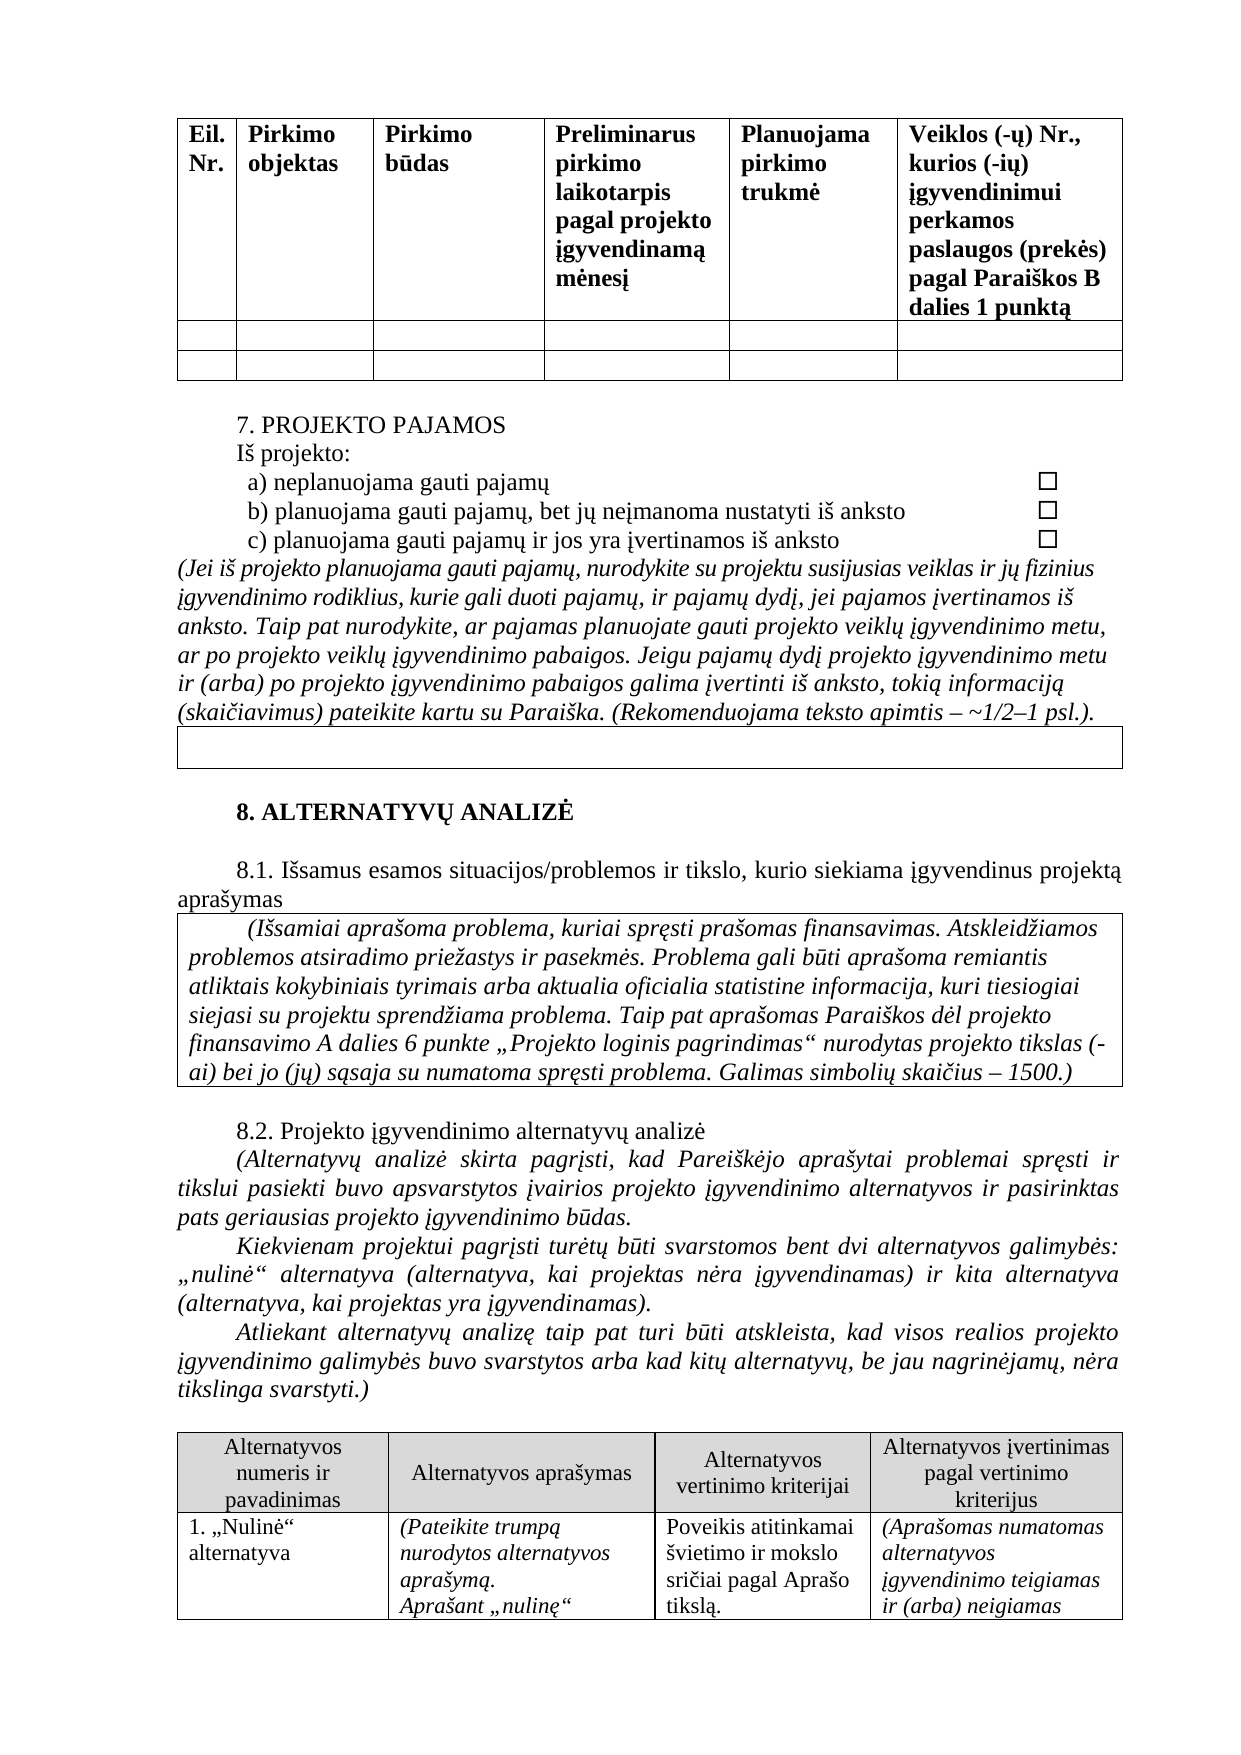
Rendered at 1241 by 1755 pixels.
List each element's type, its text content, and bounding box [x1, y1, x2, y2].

table_cell [545, 351, 729, 380]
table_header Planuojama pirkimo trukmė [730, 119, 897, 320]
table_header Alternatyvos numeris ir pavadinimas [178, 1433, 388, 1512]
table_cell [374, 321, 544, 350]
table_cell [237, 321, 373, 350]
table_cell [178, 351, 236, 380]
table_cell Poveikis atitinkamai švietimo ir mokslo sričiai pagal Aprašo tikslą. [656, 1513, 870, 1618]
table_header Pirkimo būdas [374, 119, 544, 320]
table_cell [898, 321, 1122, 350]
table_header Veiklos (-ų) Nr., kurios (-ių) įgyvendinimui perkamos paslaugos (prekės) pagal Paraiškos B dalies 1 punktą [898, 119, 1122, 320]
text 8.2. Projekto įgyvendinimo alternatyvų analizė [177, 1116, 1122, 1144]
table_cell [] [974, 496, 1122, 525]
text (Jei iš projekto planuojama gauti pajamų, nurodykite su projektu susijusias veiklas ir jų fizinius įgyvendinimo rodiklius, kurie gali duoti pajamų, ir pajamų dydį, jei pajamos įvertinamos iš anksto. Taip pat nurodykite, ar pajamas planuojate gauti projekto veiklų įgyvendinimo metu, ar po projekto veiklų įgyvendinimo pabaigos. Jeigu pajamų dydį projekto įgyvendinimo metu ir (arba) po projekto įgyvendinimo pabaigos galima įvertinti iš anksto, tokią informaciją (skaičiavimus) pateikite kartu su Paraiška. (Rekomenduojama teksto apimtis – ~1/2–1 psl.). [177, 553, 1122, 726]
table_header a) neplanuojama gauti pajamų [177, 467, 973, 496]
table_cell [545, 321, 729, 350]
table_header Pirkimo objektas [237, 119, 373, 320]
table_header Alternatyvos vertinimo kriterijai [656, 1433, 870, 1512]
text Atliekant alternatyvų analizę taip pat turi būti atskleista, kad visos realios projekto įgyvendinimo galimybės buvo svarstytos arba kad kitų alternatyvų, be jau nagrinėjamų, nėra tikslinga svarstyti.) [177, 1317, 1122, 1403]
table_cell [374, 351, 544, 380]
table_header Alternatyvos įvertinimas pagal vertinimo kriterijus [871, 1433, 1122, 1512]
text Kiekvienam projektui pagrįsti turėtų būti svarstomos bent dvi alternatyvos galimybės: „nulinė“ alternatyva (alternatyva, kai projektas nėra įgyvendinamas) ir kita alternatyva (alternatyva, kai projektas yra įgyvendinamas). [177, 1231, 1122, 1317]
table_header (Išsamiai aprašoma problema, kuriai spręsti prašomas finansavimas. Atskleidžiamos problemos atsiradimo priežastys ir pasekmės. Problema gali būti aprašoma remiantis atliktais kokybiniais tyrimais arba aktualia oficialia statistine informacija, kuri tiesiogiai siejasi su projektu sprendžiama problema. Taip pat aprašomas Paraiškos dėl projekto finansavimo A dalies 6 punkte „Projekto loginis pagrindimas“ nurodytas projekto tikslas (-ai) bei jo (jų) sąsaja su numatoma spręsti problema. Galimas simbolių skaičius – 1500.) [178, 914, 1122, 1086]
table_cell (Aprašomas numatomas alternatyvos įgyvendinimo teigiamas ir (arba) neigiamas [871, 1513, 1122, 1618]
text 7. PROJEKTO PAJAMOS [177, 410, 1122, 438]
table_header Preliminarus pirkimo laikotarpis pagal projekto įgyvendinamą mėnesį [545, 119, 729, 320]
table_cell [730, 351, 897, 380]
text 8. ALTERNATYVŲ ANALIZĖ [177, 797, 1122, 826]
table_cell b) planuojama gauti pajamų, bet jų neįmanoma nustatyti iš anksto [177, 496, 973, 525]
text 8.1. Išsamus esamos situacijos/problemos ir tikslo, kurio siekiama įgyvendinus projektą aprašymas [177, 855, 1122, 912]
table_cell (Pateikite trumpą nurodytos alternatyvos aprašymą. Aprašant „nulinę“ [389, 1513, 654, 1618]
table_header [] [974, 467, 1122, 496]
table_cell [730, 321, 897, 350]
table_header [178, 727, 1122, 768]
table_cell 1. „Nulinė“ alternatyva [178, 1513, 388, 1618]
table_cell [898, 351, 1122, 380]
text (Alternatyvų analizė skirta pagrįsti, kad Pareiškėjo aprašytai problemai spręsti ir tikslui pasiekti buvo apsvarstytos įvairios projekto įgyvendinimo alternatyvos ir pasirinktas pats geriausias projekto įgyvendinimo būdas. [177, 1144, 1122, 1231]
table_cell c) planuojama gauti pajamų ir jos yra įvertinamos iš anksto [177, 525, 973, 553]
table_header Eil. Nr. [178, 119, 236, 320]
table_cell [178, 321, 236, 350]
table_header Alternatyvos aprašymas [389, 1433, 654, 1512]
text Iš projekto: [177, 438, 1122, 467]
table_cell [] [974, 525, 1122, 553]
table_cell [237, 351, 373, 380]
